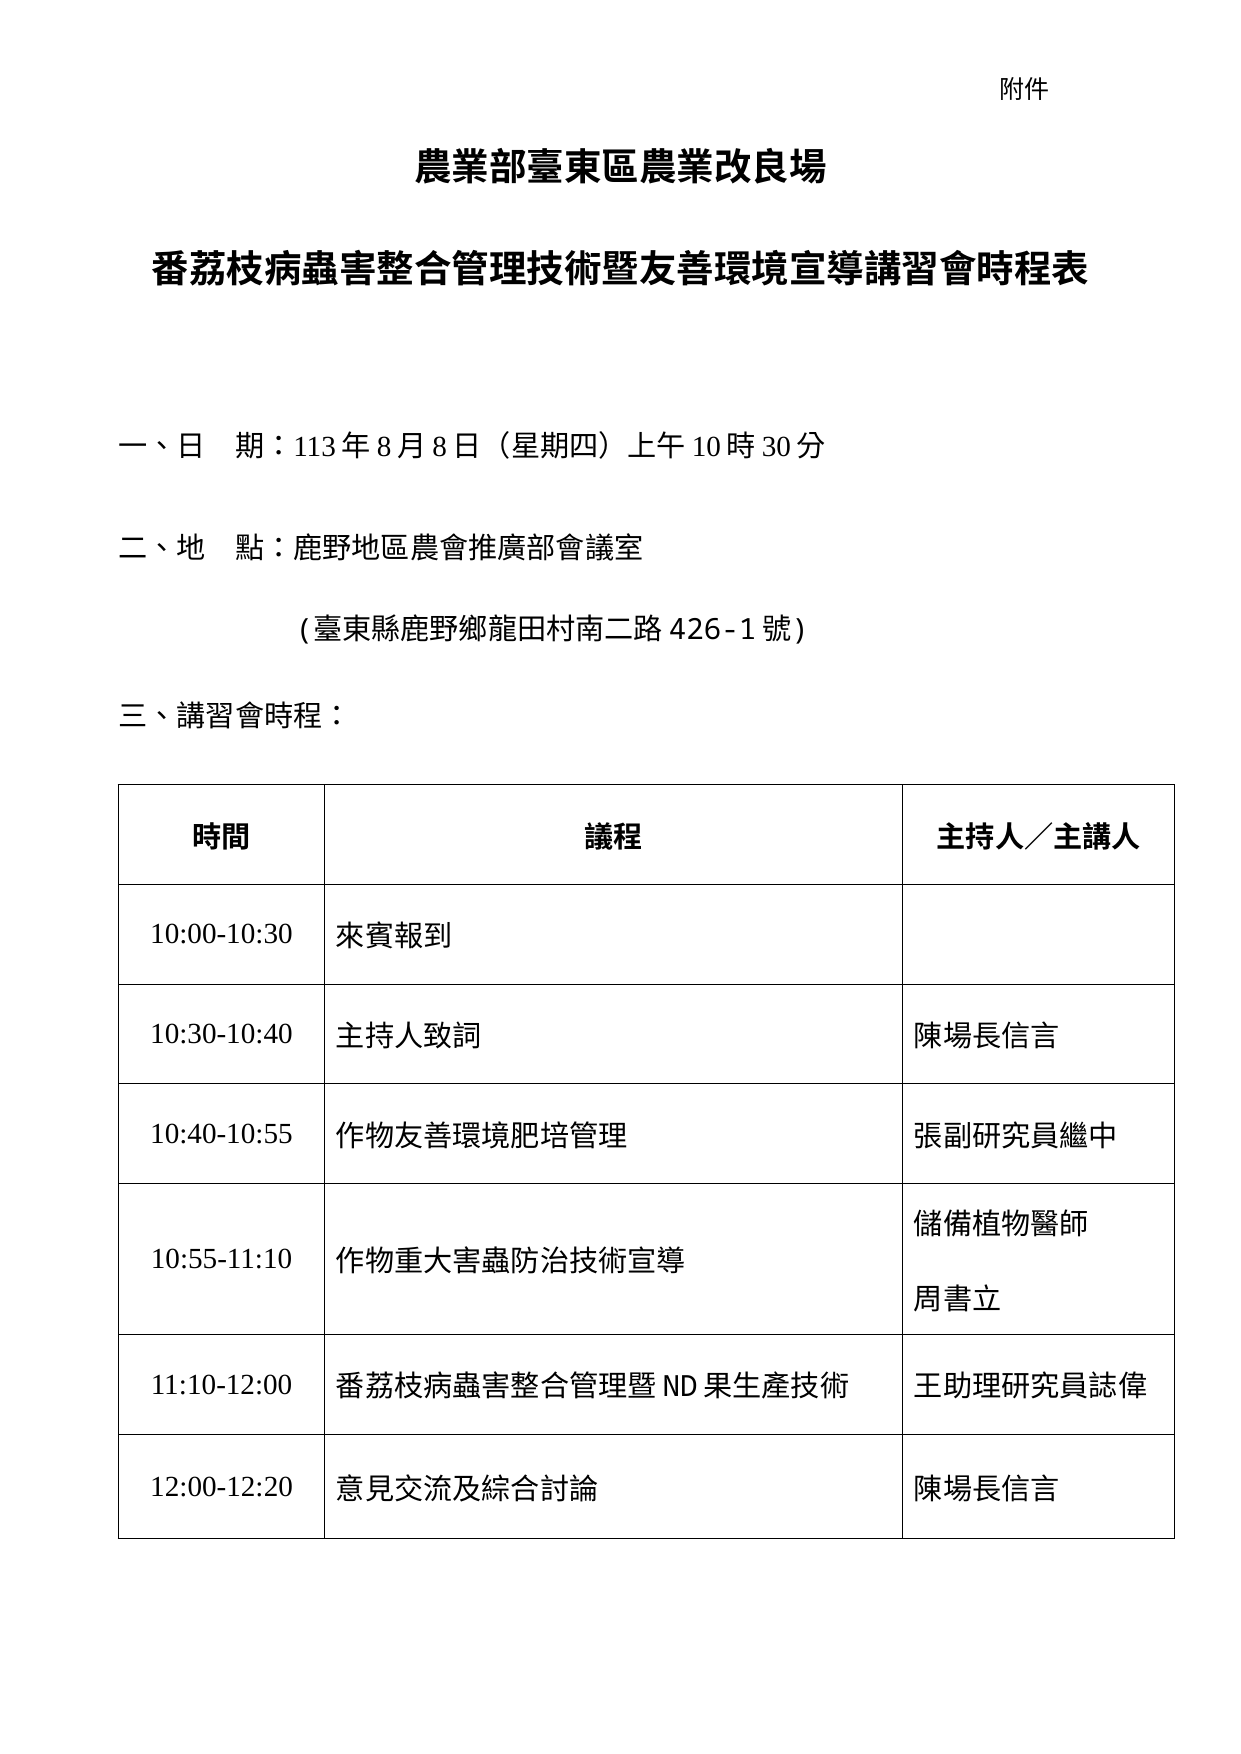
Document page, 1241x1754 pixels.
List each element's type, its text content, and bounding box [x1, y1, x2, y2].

table_cell 番荔枝病蟲害整合管理暨ND果生產技術 [325, 1335, 902, 1433]
text 附件 [999, 69, 1107, 106]
text 二、地 點：鹿野地區農會推廣部會議室 [118, 508, 1122, 583]
table_cell 陳場長信言 [903, 985, 1174, 1083]
text 三、講習會時程： [118, 676, 1122, 751]
table_cell 10:00-10:30 [119, 885, 324, 983]
table_header 時間 [119, 785, 324, 884]
text (臺東縣鹿野鄉龍田村南二路426-1號) [118, 589, 1122, 664]
table_cell 意見交流及綜合討論 [325, 1435, 902, 1538]
text 番荔枝病蟲害整合管理技術暨友善環境宣導講習會時程表 [118, 229, 1122, 304]
table_cell 王助理研究員誌偉 [903, 1335, 1174, 1433]
table_cell 作物友善環境肥培管理 [325, 1084, 902, 1183]
table_cell 儲備植物醫師 周書立 [903, 1184, 1174, 1334]
text 農業部臺東區農業改良場 [118, 127, 1122, 202]
table_header 主持人／主講人 [903, 785, 1174, 884]
table_cell 12:00-12:20 [119, 1435, 324, 1538]
table_cell 陳場長信言 [903, 1435, 1174, 1538]
table_cell 作物重大害蟲防治技術宣導 [325, 1184, 902, 1334]
text 一、日 期：113年8月8日（星期四）上午10時30分 [118, 406, 1122, 481]
table_cell 10:30-10:40 [119, 985, 324, 1083]
table_cell 11:10-12:00 [119, 1335, 324, 1433]
table_cell 張副研究員繼中 [903, 1084, 1174, 1183]
table_cell 主持人致詞 [325, 985, 902, 1083]
table_header 議程 [325, 785, 902, 884]
table_cell 10:40-10:55 [119, 1084, 324, 1183]
table_cell 來賓報到 [325, 885, 902, 983]
table_cell 10:55-11:10 [119, 1184, 324, 1334]
table_cell [903, 885, 1174, 983]
